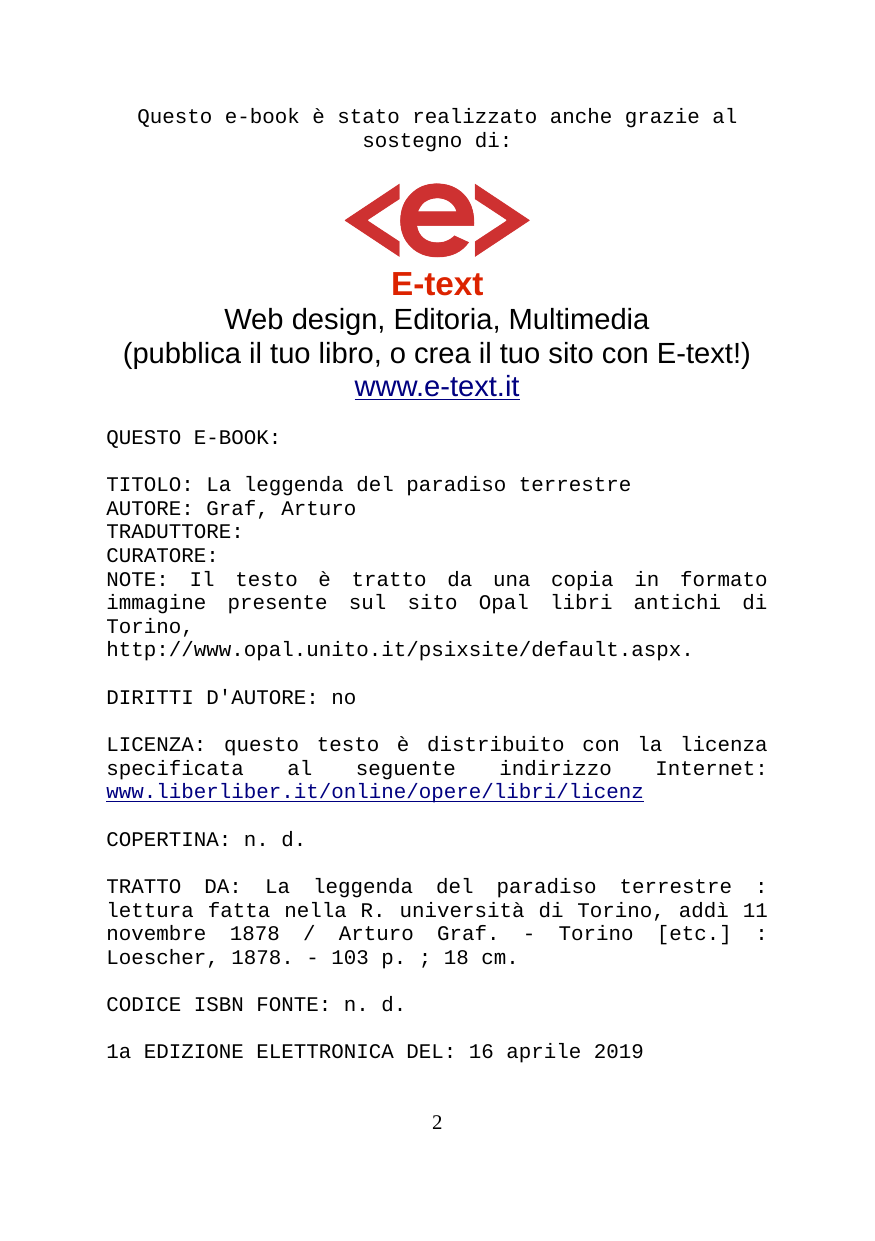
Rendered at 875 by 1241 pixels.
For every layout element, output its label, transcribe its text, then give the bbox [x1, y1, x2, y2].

text NOTE: Il testo è tratto da una copia in formato immagine presente sul sito Opal libri antichi di Torino, http://www.opal.unito.it/psixsite/default.aspx. [106, 568, 768, 663]
text TRADUTTORE: [106, 521, 768, 545]
text QUESTO E-BOOK: [106, 427, 768, 450]
text www.e-text.it [106, 369, 768, 403]
picture [343, 183, 531, 258]
text CODICE ISBN FONTE: n. d. [106, 994, 768, 1018]
text LICENZA: questo testo è distribuito con la licenza specificata al seguente indirizzo Internet: www.liberliber.it/online/opere/libri/licenz [106, 734, 768, 805]
text (pubblica il tuo libro, o crea il tuo sito con E-text!) [106, 336, 768, 369]
text 1a EDIZIONE ELETTRONICA DEL: 16 aprile 2019 [106, 1041, 768, 1065]
text COPERTINA: n. d. [106, 829, 768, 852]
text TITOLO: La leggenda del paradiso terrestre [106, 474, 768, 498]
text DIRITTI D'AUTORE: no [106, 687, 768, 710]
text Questo e-book è stato realizzato anche grazie al sostegno di: [106, 106, 768, 153]
text Web design, Editoria, Multimedia [106, 302, 768, 336]
text E-text [106, 264, 768, 302]
text CURATORE: [106, 545, 768, 568]
text AUTORE: Graf, Arturo [106, 498, 768, 521]
text TRATTO DA: La leggenda del paradiso terrestre : lettura fatta nella R. università di Torino, addì 11 novembre 1878 / Arturo Graf. - Torino [etc.] : Loescher, 1878. - 103 p. ; 18 cm. [106, 876, 768, 971]
